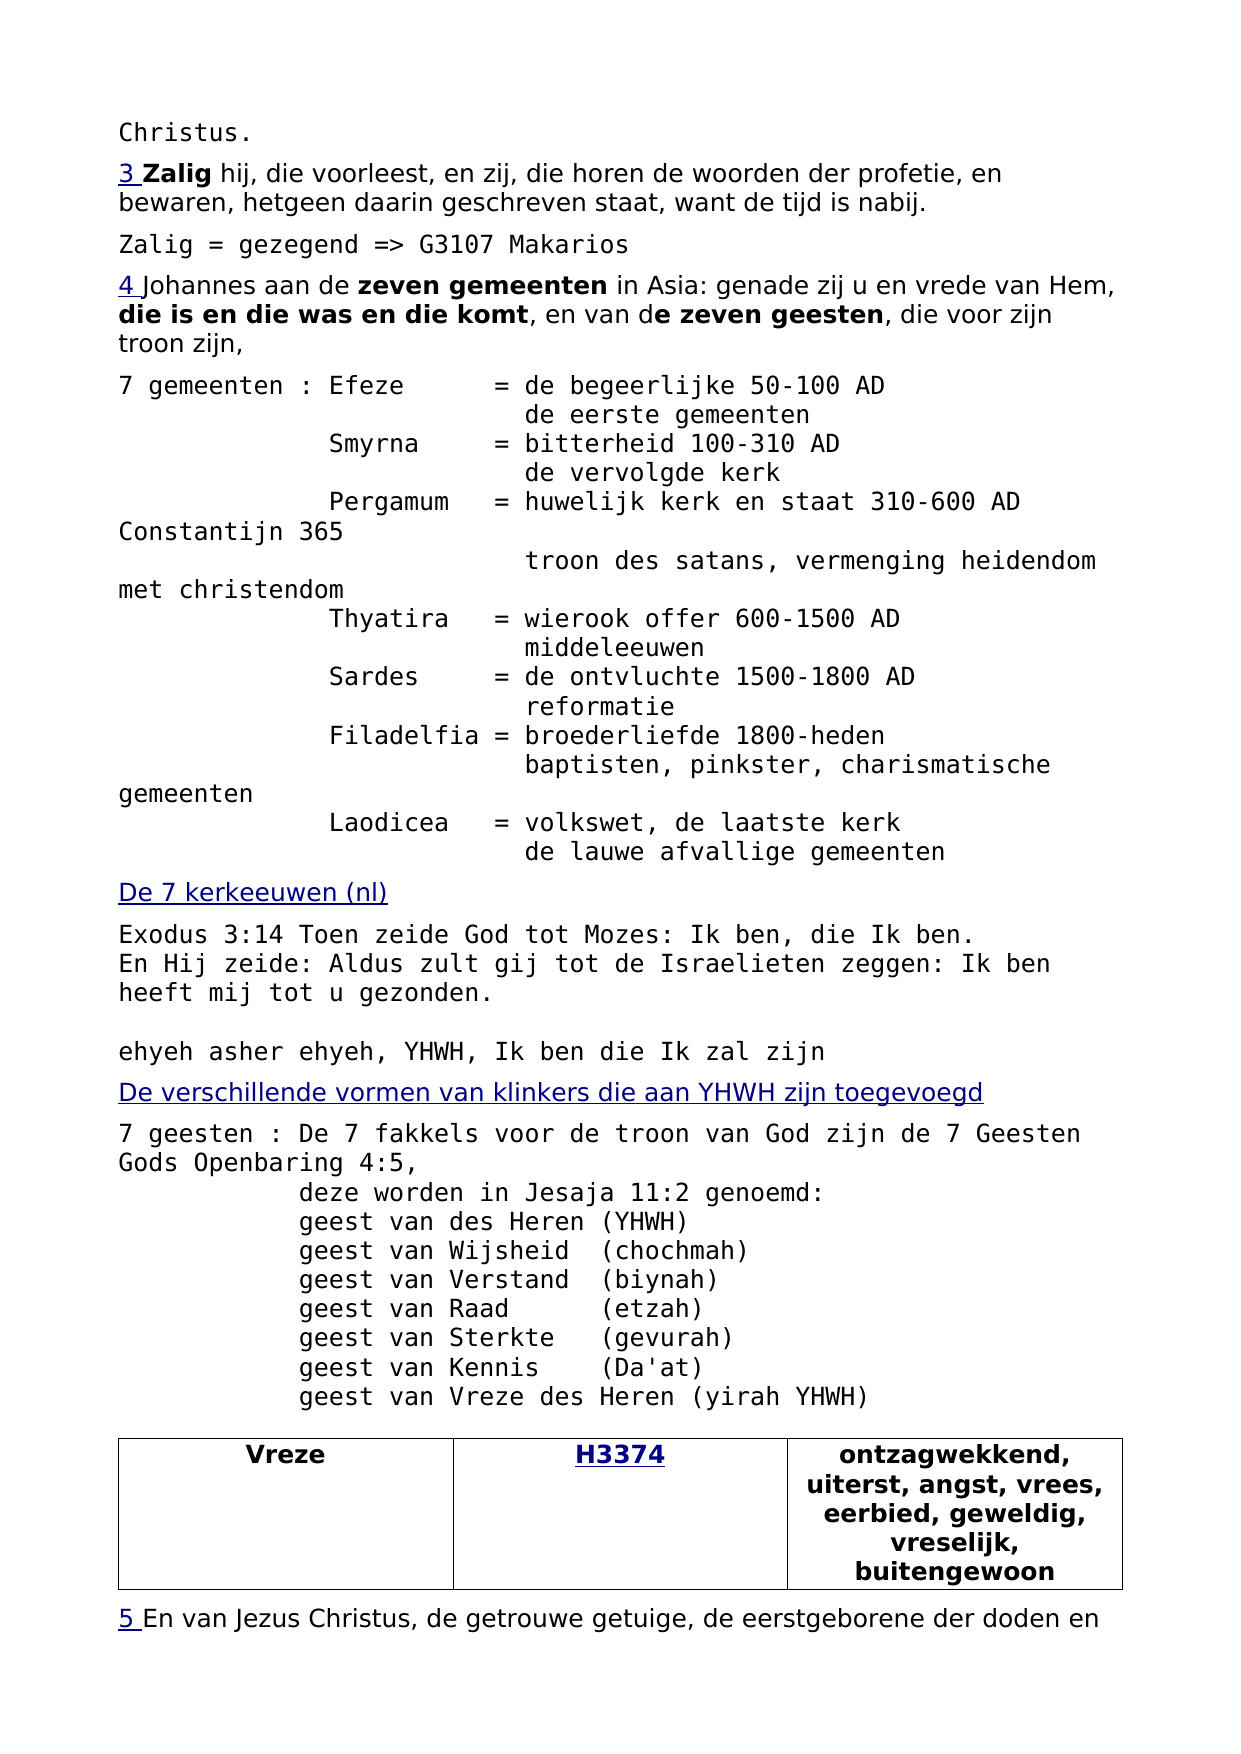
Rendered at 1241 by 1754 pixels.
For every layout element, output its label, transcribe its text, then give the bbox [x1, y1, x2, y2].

text Zalig = gezegend => G3107 Makarios [118, 230, 1122, 259]
text 5 En van Jezus Christus, de getrouwe getuige, de eerstgeborene der doden en [118, 1604, 1122, 1633]
text De 7 kerkeeuwen (nl) [118, 878, 1122, 908]
table_header H3374 [454, 1439, 787, 1589]
table_header ontzagwekkend, uiterst, angst, vrees, eerbied, geweldig, vreselijk, buitengewoon [788, 1439, 1122, 1589]
text Exodus 3:14 Toen zeide God tot Mozes: Ik ben, die Ik ben. En Hij zeide: Aldus zult gij tot de Israelieten zeggen: Ik ben heeft mij tot u gezonden. ehyeh asher ehyeh, YHWH, Ik ben die Ik zal zijn [118, 920, 1122, 1066]
text 4 Johannes aan de zeven gemeenten in Asia: genade zij u en vrede van Hem, die is en die was en die komt, en van de zeven geesten, die voor zijn troon zijn, [118, 271, 1122, 358]
text Christus. [118, 118, 1122, 147]
text 7 geesten : De 7 fakkels voor de troon van God zijn de 7 Geesten Gods Openbaring 4:5, deze worden in Jesaja 11:2 genoemd: geest van des Heren (YHWH) geest van Wijsheid (chochmah) geest van Verstand (biynah) geest van Raad (etzah) geest van Sterkte (gevurah) geest van Kennis (Da'at) geest van Vreze des Heren (yirah YHWH) [118, 1119, 1122, 1411]
text 3 Zalig hij, die voorleest, en zij, die horen de woorden der profetie, en bewaren, hetgeen daarin geschreven staat, want de tijd is nabij. [118, 159, 1122, 217]
text De verschillende vormen van klinkers die aan YHWH zijn toegevoegd [118, 1078, 1122, 1107]
table_header Vreze [119, 1439, 453, 1589]
text 7 gemeenten : Efeze = de begeerlijke 50-100 AD de eerste gemeenten Smyrna = bitterheid 100-310 AD de vervolgde kerk Pergamum = huwelijk kerk en staat 310-600 AD Constantijn 365 troon des satans, vermenging heidendom met christendom Thyatira = wierook offer 600-1500 AD middeleeuwen Sardes = de ontvluchte 1500-1800 AD reformatie Filadelfia = broederliefde 1800-heden baptisten, pinkster, charismatische gemeenten Laodicea = volkswet, de laatste kerk de lauwe afvallige gemeenten [118, 371, 1122, 867]
